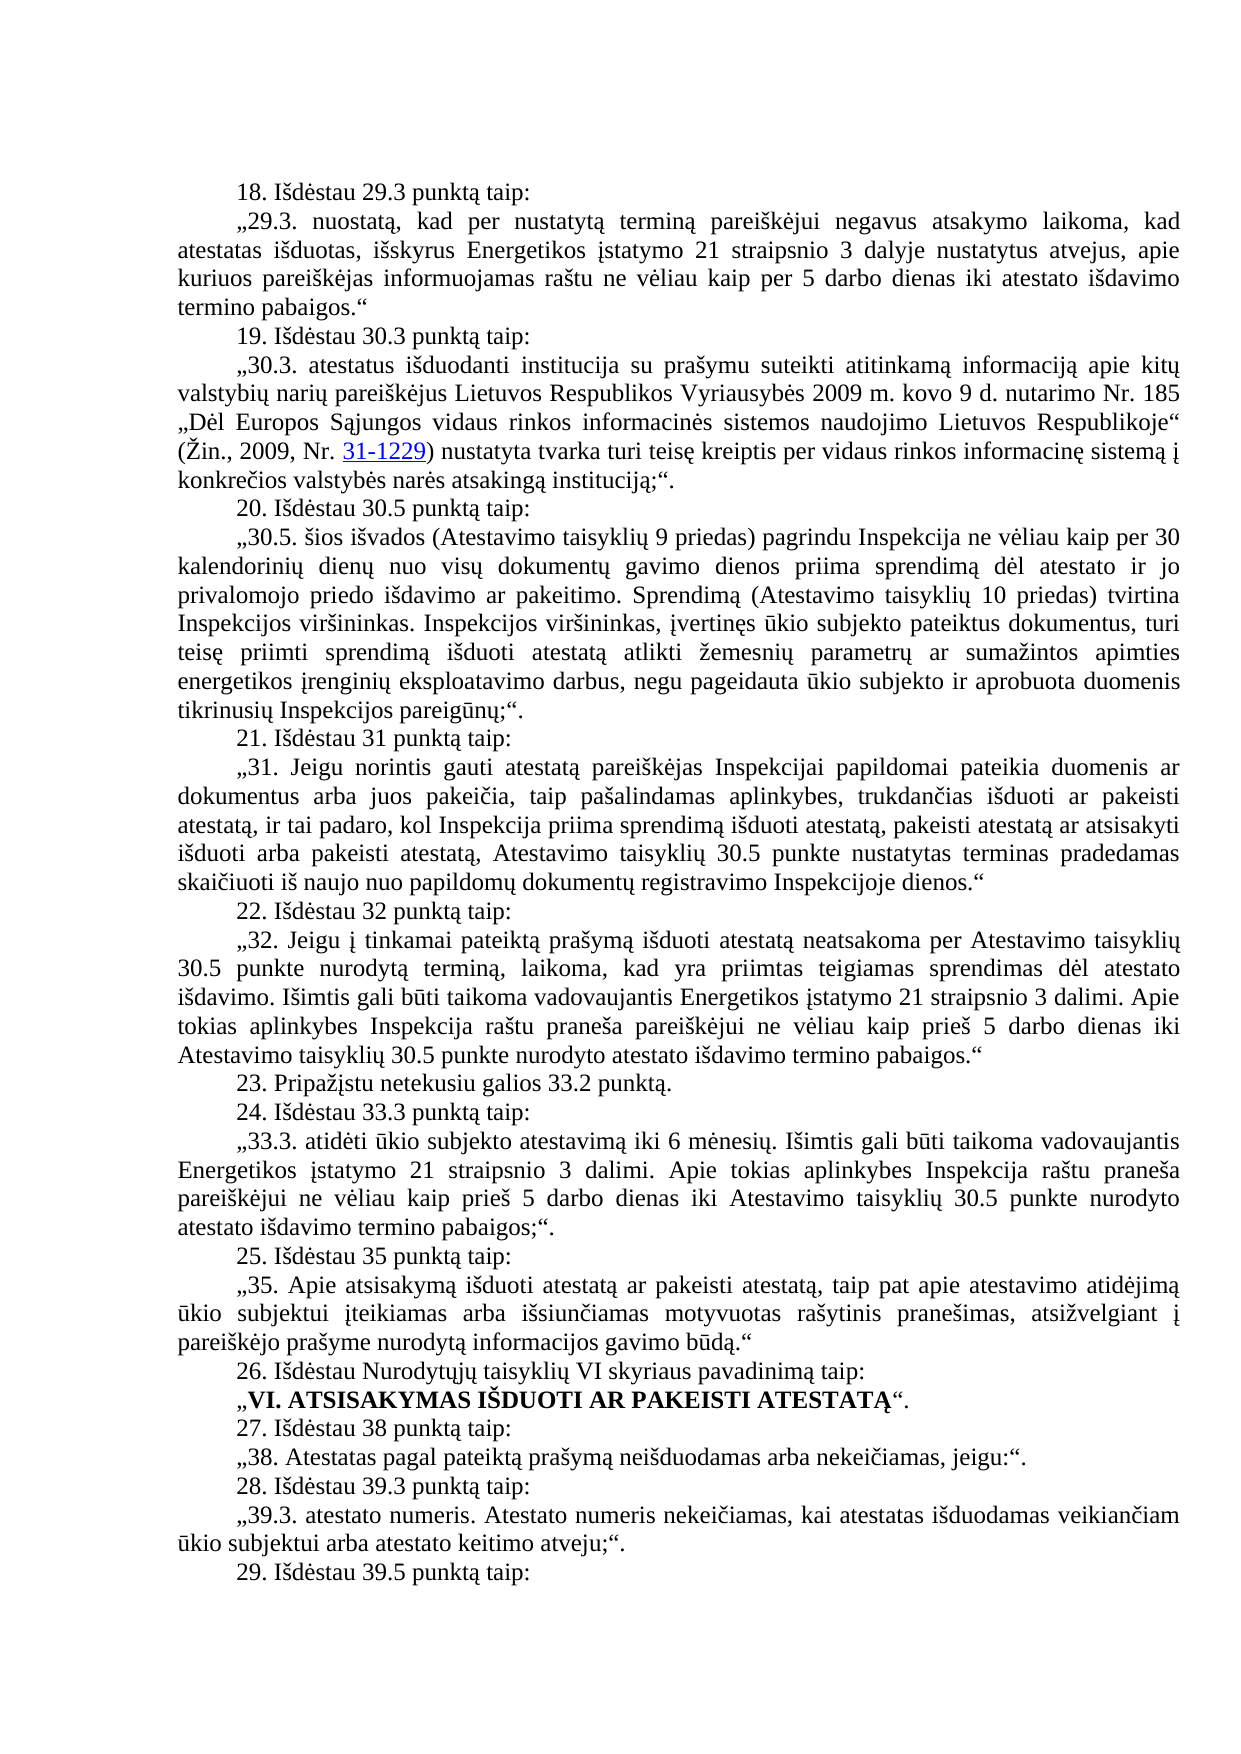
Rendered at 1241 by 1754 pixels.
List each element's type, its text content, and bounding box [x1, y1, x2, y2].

text „35. Apie atsisakymą išduoti atestatą ar pakeisti atestatą, taip pat apie atestavimo atidėjimą ūkio subjektui įteikiamas arba išsiunčiamas motyvuotas rašytinis pranešimas, atsižvelgiant į pareiškėjo prašyme nurodytą informacijos gavimo būdą.“ [177, 1270, 1181, 1356]
text „29.3. nuostatą, kad per nustatytą terminą pareiškėjui negavus atsakymo laikoma, kad atestatas išduotas, išskyrus Energetikos įstatymo 21 straipsnio 3 dalyje nustatytus atvejus, apie kuriuos pareiškėjas informuojamas raštu ne vėliau kaip per 5 darbo dienas iki atestato išdavimo termino pabaigos.“ [177, 206, 1181, 321]
text „39.3. atestato numeris. Atestato numeris nekeičiamas, kai atestatas išduodamas veikiančiam ūkio subjektui arba atestato keitimo atveju;“. [177, 1500, 1181, 1557]
text 26. Išdėstau Nurodytųjų taisyklių VI skyriaus pavadinimą taip: [177, 1356, 1181, 1385]
text 23. Pripažįstu netekusiu galios 33.2 punktą. [177, 1068, 1181, 1097]
text 28. Išdėstau 39.3 punktą taip: [177, 1471, 1181, 1500]
text 18. Išdėstau 29.3 punktą taip: [177, 177, 1181, 206]
text „38. Atestatas pagal pateiktą prašymą neišduodamas arba nekeičiamas, jeigu:“. [177, 1442, 1181, 1471]
text 21. Išdėstau 31 punktą taip: [177, 723, 1181, 752]
text 27. Išdėstau 38 punktą taip: [177, 1413, 1181, 1442]
text 19. Išdėstau 30.3 punktą taip: [177, 321, 1181, 350]
text 29. Išdėstau 39.5 punktą taip: [177, 1557, 1181, 1586]
text „33.3. atidėti ūkio subjekto atestavimą iki 6 mėnesių. Išimtis gali būti taikoma vadovaujantis Energetikos įstatymo 21 straipsnio 3 dalimi. Apie tokias aplinkybes Inspekcija raštu praneša pareiškėjui ne vėliau kaip prieš 5 darbo dienas iki Atestavimo taisyklių 30.5 punkte nurodyto atestato išdavimo termino pabaigos;“. [177, 1126, 1181, 1241]
text 20. Išdėstau 30.5 punktą taip: [177, 493, 1181, 522]
text „32. Jeigu į tinkamai pateiktą prašymą išduoti atestatą neatsakoma per Atestavimo taisyklių 30.5 punkte nurodytą terminą, laikoma, kad yra priimtas teigiamas sprendimas dėl atestato išdavimo. Išimtis gali būti taikoma vadovaujantis Energetikos įstatymo 21 straipsnio 3 dalimi. Apie tokias aplinkybes Inspekcija raštu praneša pareiškėjui ne vėliau kaip prieš 5 darbo dienas iki Atestavimo taisyklių 30.5 punkte nurodyto atestato išdavimo termino pabaigos.“ [177, 925, 1181, 1068]
text 25. Išdėstau 35 punktą taip: [177, 1241, 1181, 1270]
text „30.5. šios išvados (Atestavimo taisyklių 9 priedas) pagrindu Inspekcija ne vėliau kaip per 30 kalendorinių dienų nuo visų dokumentų gavimo dienos priima sprendimą dėl atestato ir jo privalomojo priedo išdavimo ar pakeitimo. Sprendimą (Atestavimo taisyklių 10 priedas) tvirtina Inspekcijos viršininkas. Inspekcijos viršininkas, įvertinęs ūkio subjekto pateiktus dokumentus, turi teisę priimti sprendimą išduoti atestatą atlikti žemesnių parametrų ar sumažintos apimties energetikos įrenginių eksploatavimo darbus, negu pageidauta ūkio subjekto ir aprobuota duomenis tikrinusių Inspekcijos pareigūnų;“. [177, 522, 1181, 723]
text 24. Išdėstau 33.3 punktą taip: [177, 1097, 1181, 1126]
text „30.3. atestatus išduodanti institucija su prašymu suteikti atitinkamą informaciją apie kitų valstybių narių pareiškėjus Lietuvos Respublikos Vyriausybės 2009 m. kovo 9 d. nutarimo Nr. 185 „Dėl Europos Sąjungos vidaus rinkos informacinės sistemos naudojimo Lietuvos Respublikoje“ (Žin., 2009, Nr. 31-1229) nustatyta tvarka turi teisę kreiptis per vidaus rinkos informacinę sistemą į konkrečios valstybės narės atsakingą instituciją;“. [177, 350, 1181, 493]
text 22. Išdėstau 32 punktą taip: [177, 896, 1181, 925]
text „VI. ATSISAKYMAS IŠDUOTI AR PAKEISTI ATESTATĄ“. [177, 1385, 1181, 1413]
text „31. Jeigu norintis gauti atestatą pareiškėjas Inspekcijai papildomai pateikia duomenis ar dokumentus arba juos pakeičia, taip pašalindamas aplinkybes, trukdančias išduoti ar pakeisti atestatą, ir tai padaro, kol Inspekcija priima sprendimą išduoti atestatą, pakeisti atestatą ar atsisakyti išduoti arba pakeisti atestatą, Atestavimo taisyklių 30.5 punkte nustatytas terminas pradedamas skaičiuoti iš naujo nuo papildomų dokumentų registravimo Inspekcijoje dienos.“ [177, 752, 1181, 896]
